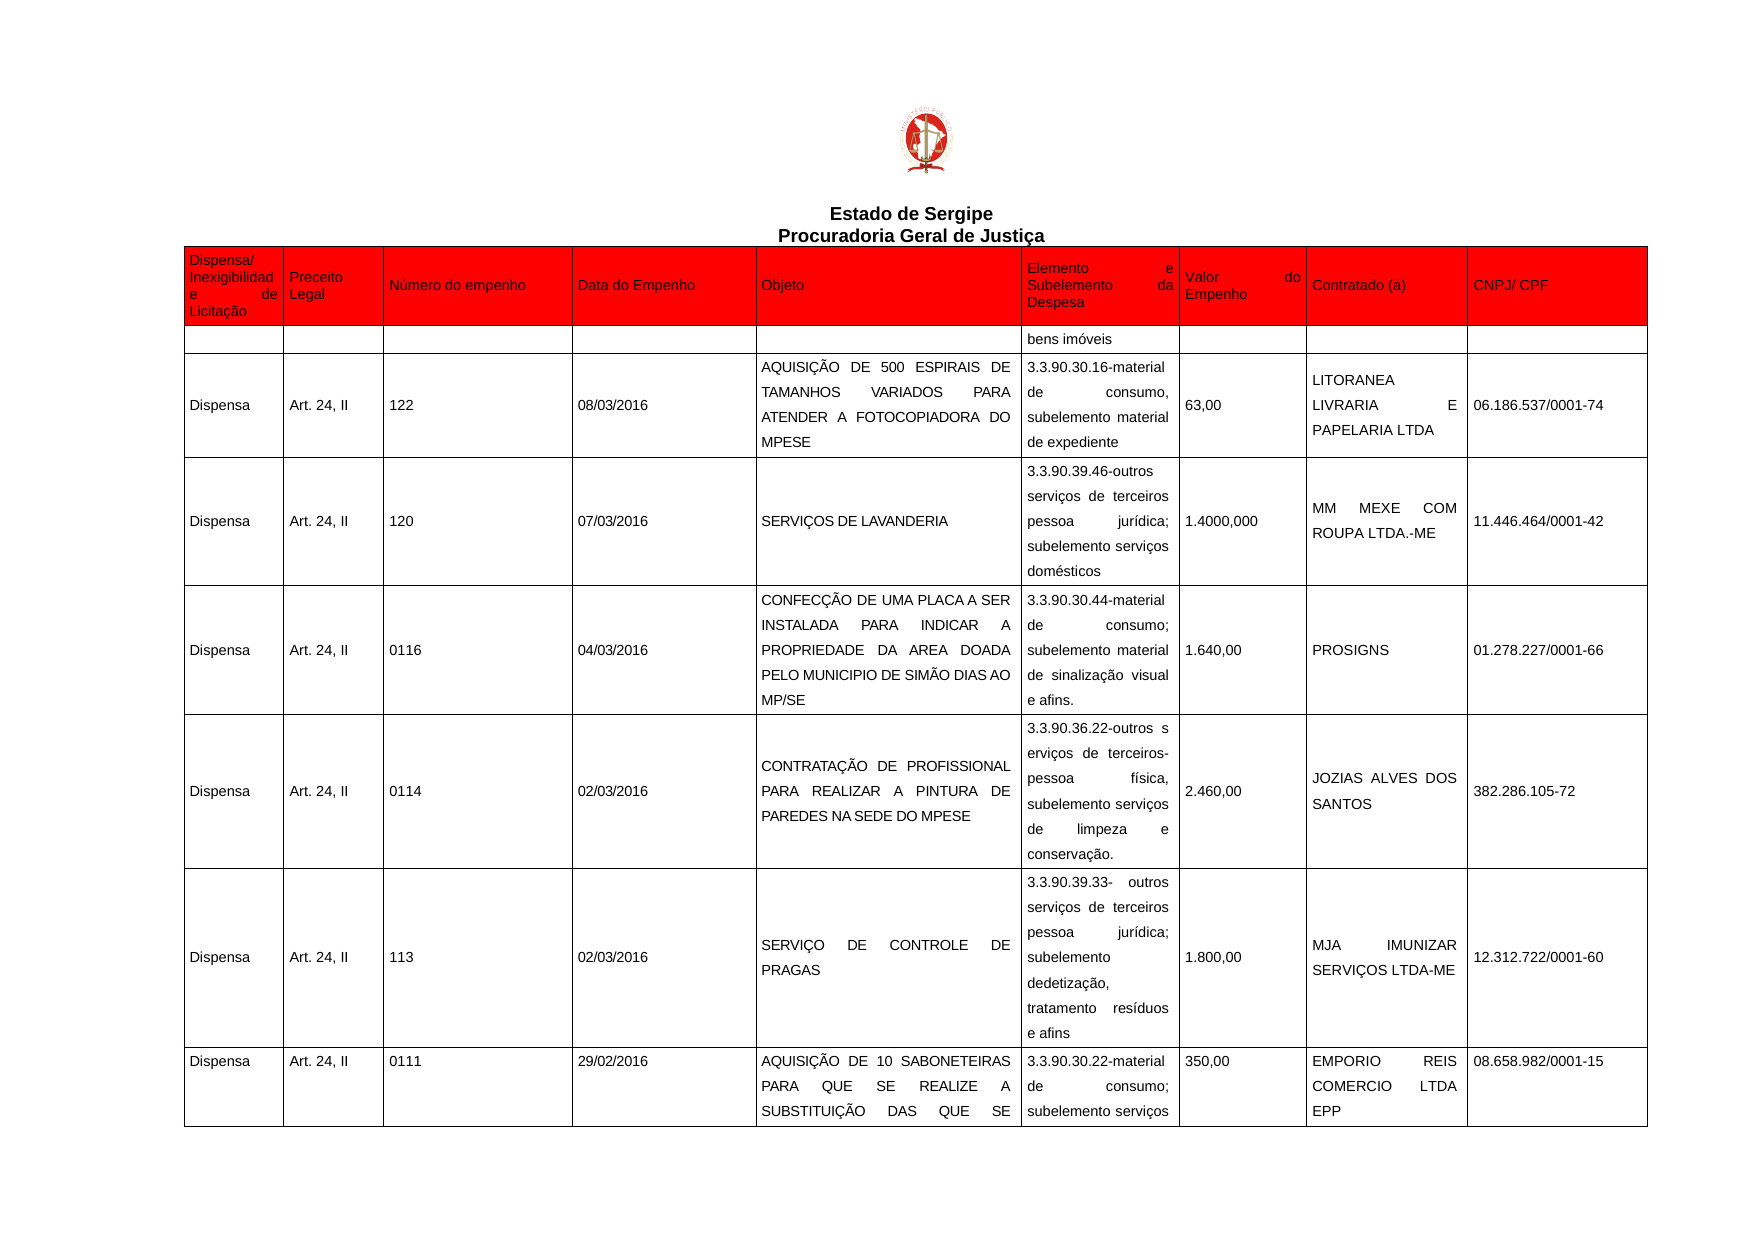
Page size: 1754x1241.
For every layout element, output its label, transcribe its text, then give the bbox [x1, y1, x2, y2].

table_cell 08/03/2016 [573, 354, 756, 457]
table_cell 02/03/2016 [573, 869, 756, 1047]
table_cell Art. 24, II [284, 1048, 383, 1126]
table_header Elemento e Subelemento da Despesa [1022, 247, 1179, 325]
table_header CNPJ/ CPF [1468, 247, 1647, 325]
table_cell 3.3.90.30.44-material de consumo; subelemento material de sinalização visual e afins. [1022, 586, 1179, 714]
table_cell [284, 326, 383, 353]
table_cell 01.278.227/0001-66 [1468, 586, 1647, 714]
table_cell [1180, 326, 1306, 353]
table_cell MM MEXE COM ROUPA LTDA.-ME [1307, 458, 1467, 585]
table_header Data do Empenho [573, 247, 756, 325]
table_cell [757, 326, 1021, 353]
table_cell PROSIGNS [1307, 586, 1467, 714]
table_cell 120 [384, 458, 572, 585]
table_cell SERVIÇO DE CONTROLE DE PRAGAS [757, 869, 1021, 1047]
table_cell 3.3.90.30.16-material de consumo, subelemento material de expediente [1022, 354, 1179, 457]
table_cell 04/03/2016 [573, 586, 756, 714]
table_cell 0116 [384, 586, 572, 714]
table_cell 350,00 [1180, 1048, 1306, 1126]
table_cell [573, 326, 756, 353]
table_cell 3.3.90.39.46-outros serviços de terceiros pessoa jurídica; subelemento serviços domésticos [1022, 458, 1179, 585]
table_cell JOZIAS ALVES DOS SANTOS [1307, 715, 1467, 868]
table_header Contratado (a) [1307, 247, 1467, 325]
table_cell 11.446.464/0001-42 [1468, 458, 1647, 585]
table_cell 0111 [384, 1048, 572, 1126]
table_header Valor do Empenho [1180, 247, 1306, 325]
table_cell 122 [384, 354, 572, 457]
table_cell Art. 24, II [284, 869, 383, 1047]
table_header Número do empenho [384, 247, 572, 325]
table_cell 3.3.90.39.33- outros serviços de terceiros pessoa jurídica; subelemento dedetização, tratamento resíduos e afins [1022, 869, 1179, 1047]
table_header Dispensa/Inexigibilidade de Licitação [185, 247, 283, 325]
table_cell 3.3.90.30.22-material de consumo; subelemento serviços [1022, 1048, 1179, 1126]
table_cell 06.186.537/0001-74 [1468, 354, 1647, 457]
table_cell 07/03/2016 [573, 458, 756, 585]
table_cell bens imóveis [1022, 326, 1179, 353]
table_cell AQUISIÇÃO DE 500 ESPIRAIS DE TAMANHOS VARIADOS PARA ATENDER A FOTOCOPIADORA DO MPESE [757, 354, 1021, 457]
table_cell 1.4000,000 [1180, 458, 1306, 585]
table_cell 63,00 [1180, 354, 1306, 457]
table_cell EMPORIO REIS COMERCIO LTDA EPP [1307, 1048, 1467, 1126]
table_cell Dispensa [185, 1048, 283, 1126]
table_cell CONFECÇÃO DE UMA PLACA A SER INSTALADA PARA INDICAR A PROPRIEDADE DA AREA DOADA PELO MUNICIPIO DE SIMÃO DIAS AO MP/SE [757, 586, 1021, 714]
table_cell [384, 326, 572, 353]
table_cell 12.312.722/0001-60 [1468, 869, 1647, 1047]
table_cell 29/02/2016 [573, 1048, 756, 1126]
table_cell 02/03/2016 [573, 715, 756, 868]
table_cell Dispensa [185, 354, 283, 457]
table_cell Dispensa [185, 869, 283, 1047]
table_cell [1468, 326, 1647, 353]
table_cell Art. 24, II [284, 354, 383, 457]
table_cell Art. 24, II [284, 458, 383, 585]
table_cell [1307, 326, 1467, 353]
table_cell Dispensa [185, 715, 283, 868]
table_header Preceito Legal [284, 247, 383, 325]
table_cell 2.460,00 [1180, 715, 1306, 868]
table_cell LITORANEA LIVRARIA E PAPELARIA LTDA [1307, 354, 1467, 457]
table_cell [185, 326, 283, 353]
table_cell 382.286.105-72 [1468, 715, 1647, 868]
table_header Objeto [757, 247, 1021, 325]
table_cell SERVIÇOS DE LAVANDERIA [757, 458, 1021, 585]
table_cell 1.800,00 [1180, 869, 1306, 1047]
table_cell 3.3.90.36.22-outros s erviços de terceiros- pessoa física, subelemento serviços de limpeza e conservação. [1022, 715, 1179, 868]
table_cell 08.658.982/0001-15 [1468, 1048, 1647, 1126]
table_cell CONTRATAÇÃO DE PROFISSIONAL PARA REALIZAR A PINTURA DE PAREDES NA SEDE DO MPESE [757, 715, 1021, 868]
table_cell 0114 [384, 715, 572, 868]
table_cell 1.640,00 [1180, 586, 1306, 714]
table_cell AQUISIÇÃO DE 10 SABONETEIRAS PARA QUE SE REALIZE A SUBSTITUIÇÃO DAS QUE SE [757, 1048, 1021, 1126]
table_cell Dispensa [185, 586, 283, 714]
table_cell Dispensa [185, 458, 283, 585]
table_cell Art. 24, II [284, 586, 383, 714]
table_cell 113 [384, 869, 572, 1047]
table_cell MJA IMUNIZAR SERVIÇOS LTDA-ME [1307, 869, 1467, 1047]
table_cell Art. 24, II [284, 715, 383, 868]
